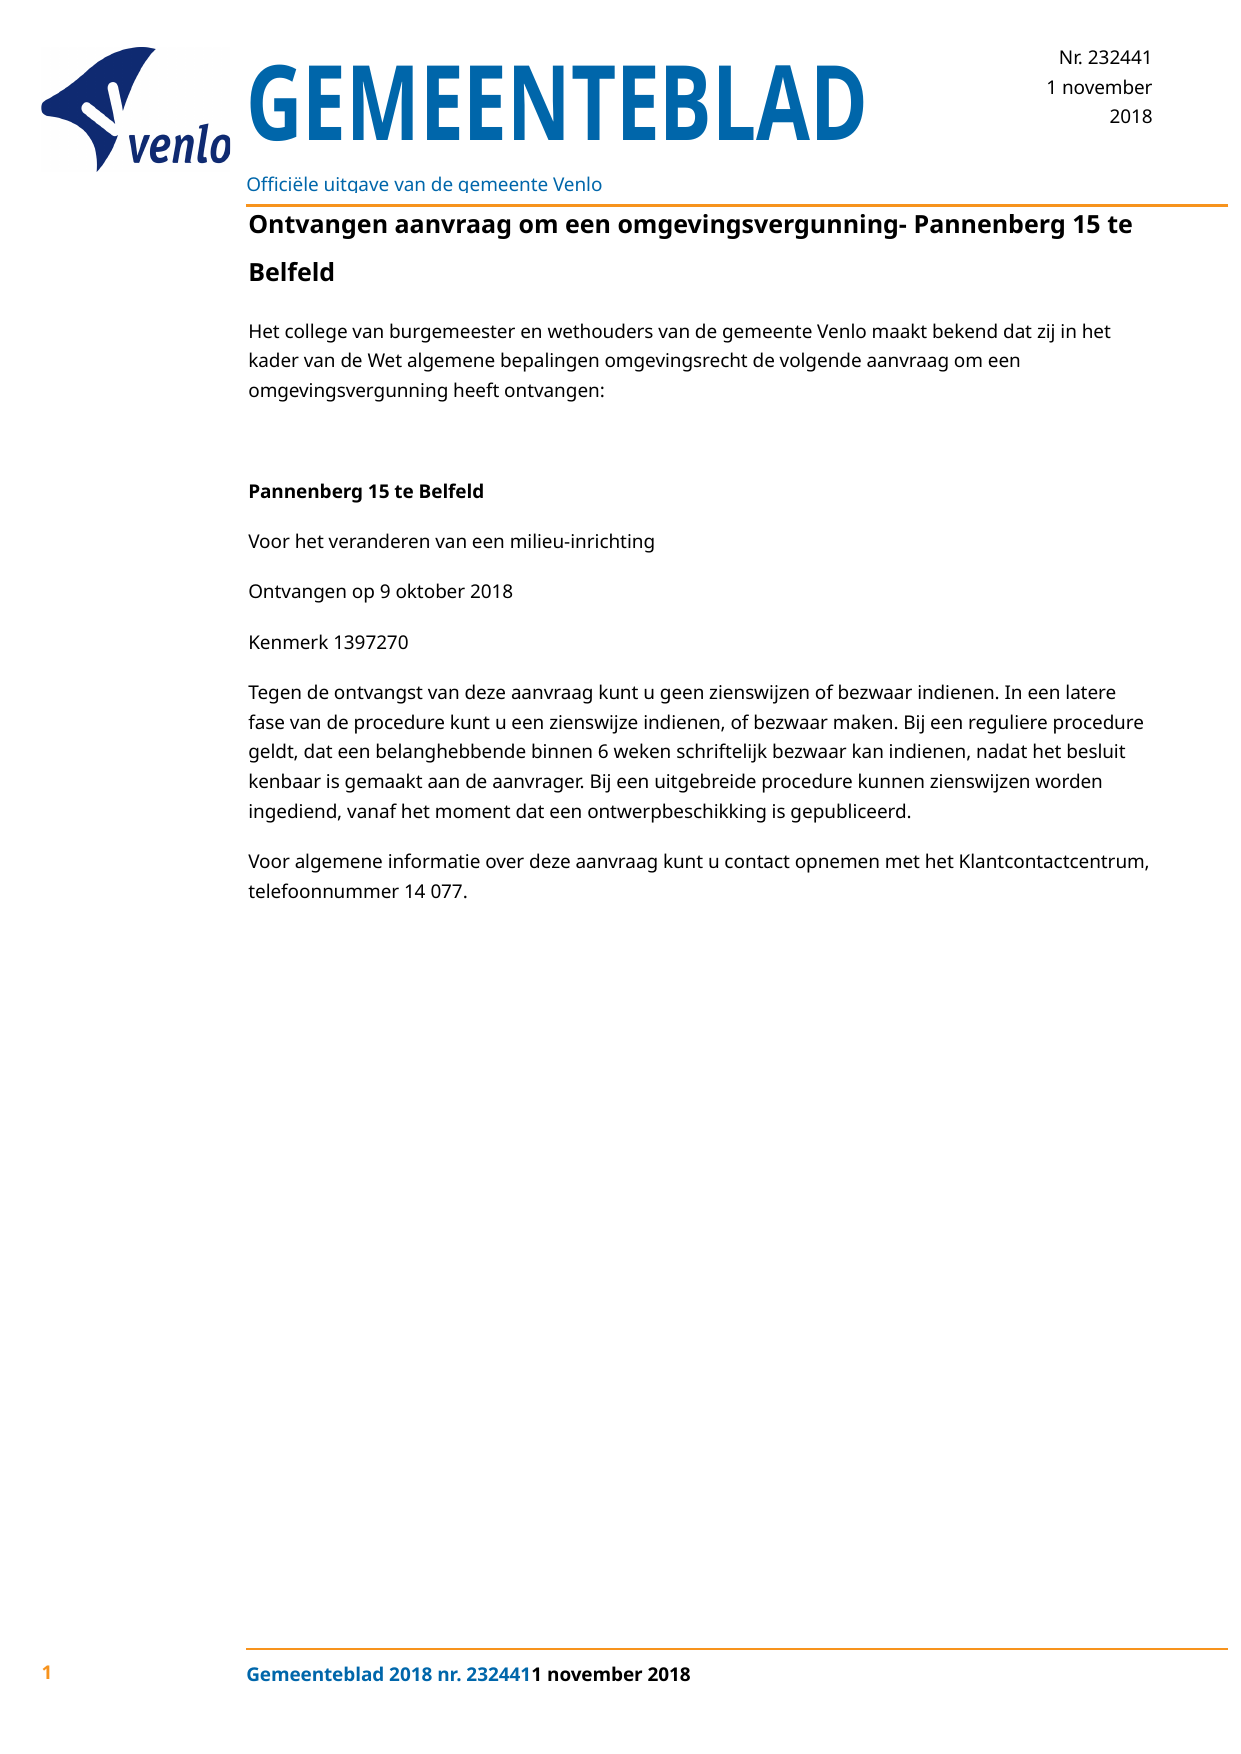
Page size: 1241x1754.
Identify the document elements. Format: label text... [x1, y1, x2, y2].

text Pannenberg 15 te Belfeld [248, 478, 1152, 504]
text Voor algemene informatie over deze aanvraag kunt u contact opnemen met het Klantcontactcentrum, telefoonnummer 14 077. [248, 848, 1152, 904]
text Kenmerk 1397270 [248, 629, 1152, 655]
text Ontvangen aanvraag om een omgevingsvergunning- Pannenberg 15 te Belfeld [248, 207, 1152, 288]
picture [41, 47, 231, 172]
text Het college van burgemeester en wethouders van de gemeente Venlo maakt bekend dat zij in het kader van de Wet algemene bepalingen omgevingsrecht de volgende aanvraag om een omgevingsvergunning heeft ontvangen: [248, 318, 1152, 403]
text Ontvangen op 9 oktober 2018 [248, 579, 1152, 604]
text Tegen de ontvangst van deze aanvraag kunt u geen zienswijzen of bezwaar indienen. In een latere fase van de procedure kunt u een zienswijze indienen, of bezwaar maken. Bij een reguliere procedure geldt, dat een belanghebbende binnen 6 weken schriftelijk bezwaar kan indienen, nadat het besluit kenbaar is gemaakt aan de aanvrager. Bij een uitgebreide procedure kunnen zienswijzen worden ingediend, vanaf het moment dat een ontwerpbeschikking is gepubliceerd. [248, 679, 1152, 824]
text Voor het veranderen van een milieu-inrichting [248, 528, 1152, 554]
